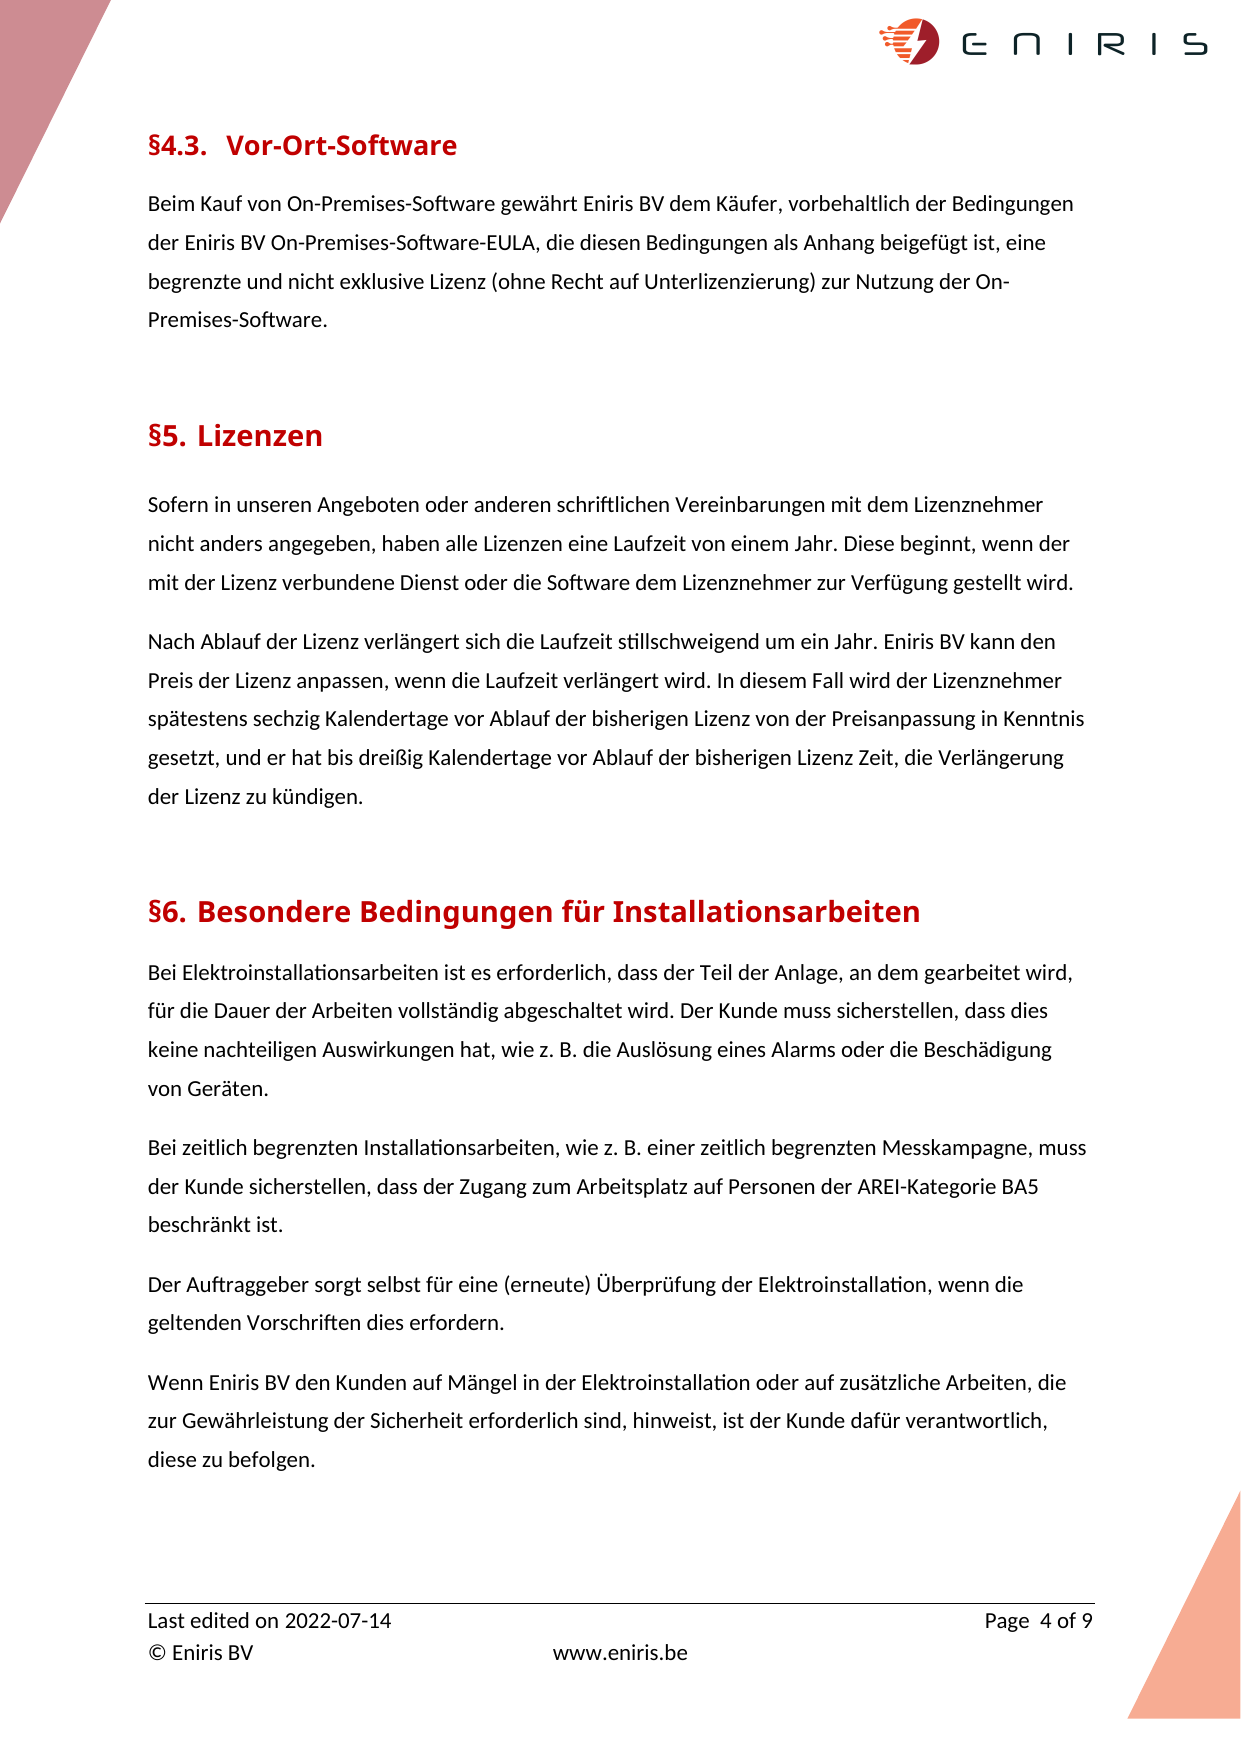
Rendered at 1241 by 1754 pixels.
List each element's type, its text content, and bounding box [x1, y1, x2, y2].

subtitle Vor-Ort-Software [148, 126, 1092, 163]
text Sofern in unseren Angeboten oder anderen schriftlichen Vereinbarungen mit dem Lizenznehmer nicht anders angegeben, haben alle Lizenzen eine Laufzeit von einem Jahr. Diese beginnt, wenn der mit der Lizenz verbundene Dienst oder die Software dem Lizenznehmer zur Verfügung gestellt wird. [148, 490, 1092, 596]
text Wenn Eniris BV den Kunden auf Mängel in der Elektroinstallation oder auf zusätzliche Arbeiten, die zur Gewährleistung der Sicherheit erforderlich sind, hinweist, ist der Kunde dafür verantwortlich, diese zu befolgen. [148, 1368, 1092, 1473]
subtitle Lizenzen [148, 415, 1092, 454]
subtitle Besondere Bedingungen für Installationsarbeiten [148, 891, 1092, 931]
text Bei Elektroinstallationsarbeiten ist es erforderlich, dass der Teil der Anlage, an dem gearbeitet wird, für die Dauer der Arbeiten vollständig abgeschaltet wird. Der Kunde muss sicherstellen, dass dies keine nachteiligen Auswirkungen hat, wie z. B. die Auslösung eines Alarms oder die Beschädigung von Geräten. [148, 958, 1092, 1102]
picture [877, 0, 1214, 113]
text Der Auftraggeber sorgt selbst für eine (erneute) Überprüfung der Elektroinstallation, wenn die geltenden Vorschriften dies erfordern. [148, 1270, 1092, 1337]
text Bei zeitlich begrenzten Installationsarbeiten, wie z. B. einer zeitlich begrenzten Messkampagne, muss der Kunde sicherstellen, dass der Zugang zum Arbeitsplatz auf Personen der AREI-Kategorie BA5 beschränkt ist. [148, 1133, 1092, 1238]
text Beim Kauf von On-Premises-Software gewährt Eniris BV dem Käufer, vorbehaltlich der Bedingungen der Eniris BV On-Premises-Software-EULA, die diesen Bedingungen als Anhang beigefügt ist, eine begrenzte und nicht exklusive Lizenz (ohne Recht auf Unterlizenzierung) zur Nutzung der On-Premises-Software. [148, 189, 1092, 333]
text Nach Ablauf der Lizenz verlängert sich die Laufzeit stillschweigend um ein Jahr. Eniris BV kann den Preis der Lizenz anpassen, wenn die Laufzeit verlängert wird. In diesem Fall wird der Lizenznehmer spätestens sechzig Kalendertage vor Ablauf der bisherigen Lizenz von der Preisanpassung in Kenntnis gesetzt, und er hat bis dreißig Kalendertage vor Ablauf der bisherigen Lizenz Zeit, die Verlängerung der Lizenz zu kündigen. [148, 627, 1092, 810]
